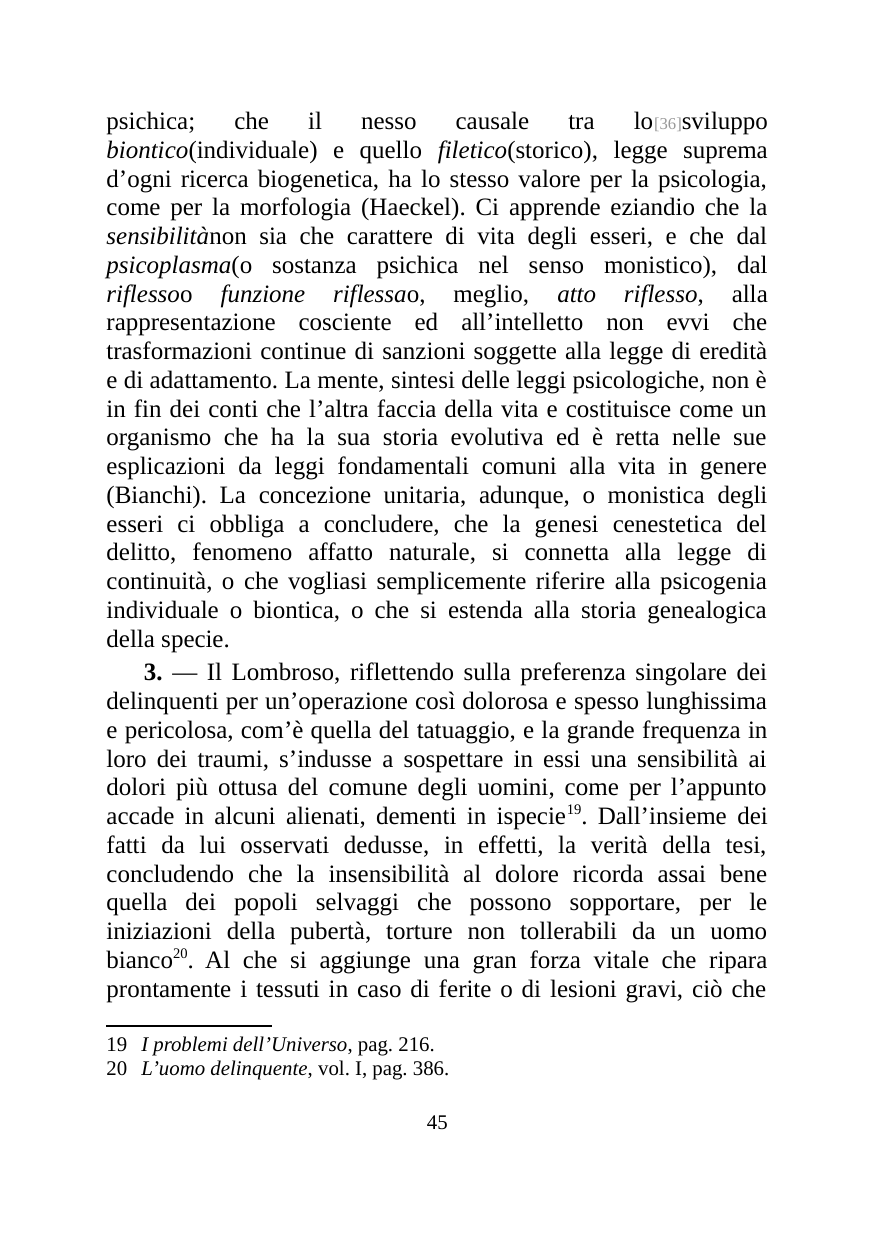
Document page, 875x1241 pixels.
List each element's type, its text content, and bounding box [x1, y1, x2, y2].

text I problemi dell’Universo, pag. 216. [106, 1032, 768, 1056]
text 3. ― Il Lombroso, riflettendo sulla preferenza singolare dei delinquenti per un’operazione così dolorosa e spesso lunghissima e pericolosa, com’è quella del tatuaggio, e la grande frequenza in loro dei traumi, s’indusse a sospettare in essi una sensibilità ai dolori più ottusa del comune degli uomini, come per l’appunto accade in alcuni alienati, dementi in ispecie. Dall’insieme dei fatti da lui osservati dedusse, in effetti, la verità della tesi, concludendo che la insensibilità al dolore ricorda assai bene quella dei popoli selvaggi che possono sopportare, per le iniziazioni della pubertà, torture non tollerabili da un uomo bianco. Al che si aggiunge una gran forza vitale che ripara prontamente i tessuti in caso di ferite o di lesioni gravi, ciò che [106, 657, 768, 1002]
text L’uomo delinquente, vol. I, pag. 386. [106, 1056, 768, 1080]
text psichica; che il nesso causale tra lo[36]sviluppo biontico(individuale) e quello filetico(storico), legge suprema d’ogni ricerca biogenetica, ha lo stesso valore per la psicologia, come per la morfologia (Haeckel). Ci apprende eziandio che la sensibilitànon sia che carattere di vita degli esseri, e che dal psicoplasma(o sostanza psichica nel senso monistico), dal riflessoo funzione riflessao, meglio, atto riflesso, alla rappresentazione cosciente ed all’intelletto non evvi che trasformazioni continue di sanzioni soggette alla legge di eredità e di adattamento. La mente, sintesi delle leggi psicologiche, non è in fin dei conti che l’altra faccia della vita e costituisce come un organismo che ha la sua storia evolutiva ed è retta nelle sue esplicazioni da leggi fondamentali comuni alla vita in genere (Bianchi). La concezione unitaria, adunque, o monistica degli esseri ci obbliga a concludere, che la genesi cenestetica del delitto, fenomeno affatto naturale, si connetta alla legge di continuità, o che vogliasi semplicemente riferire alla psicogenia individuale o biontica, o che si estenda alla storia genealogica della specie. [106, 106, 768, 652]
